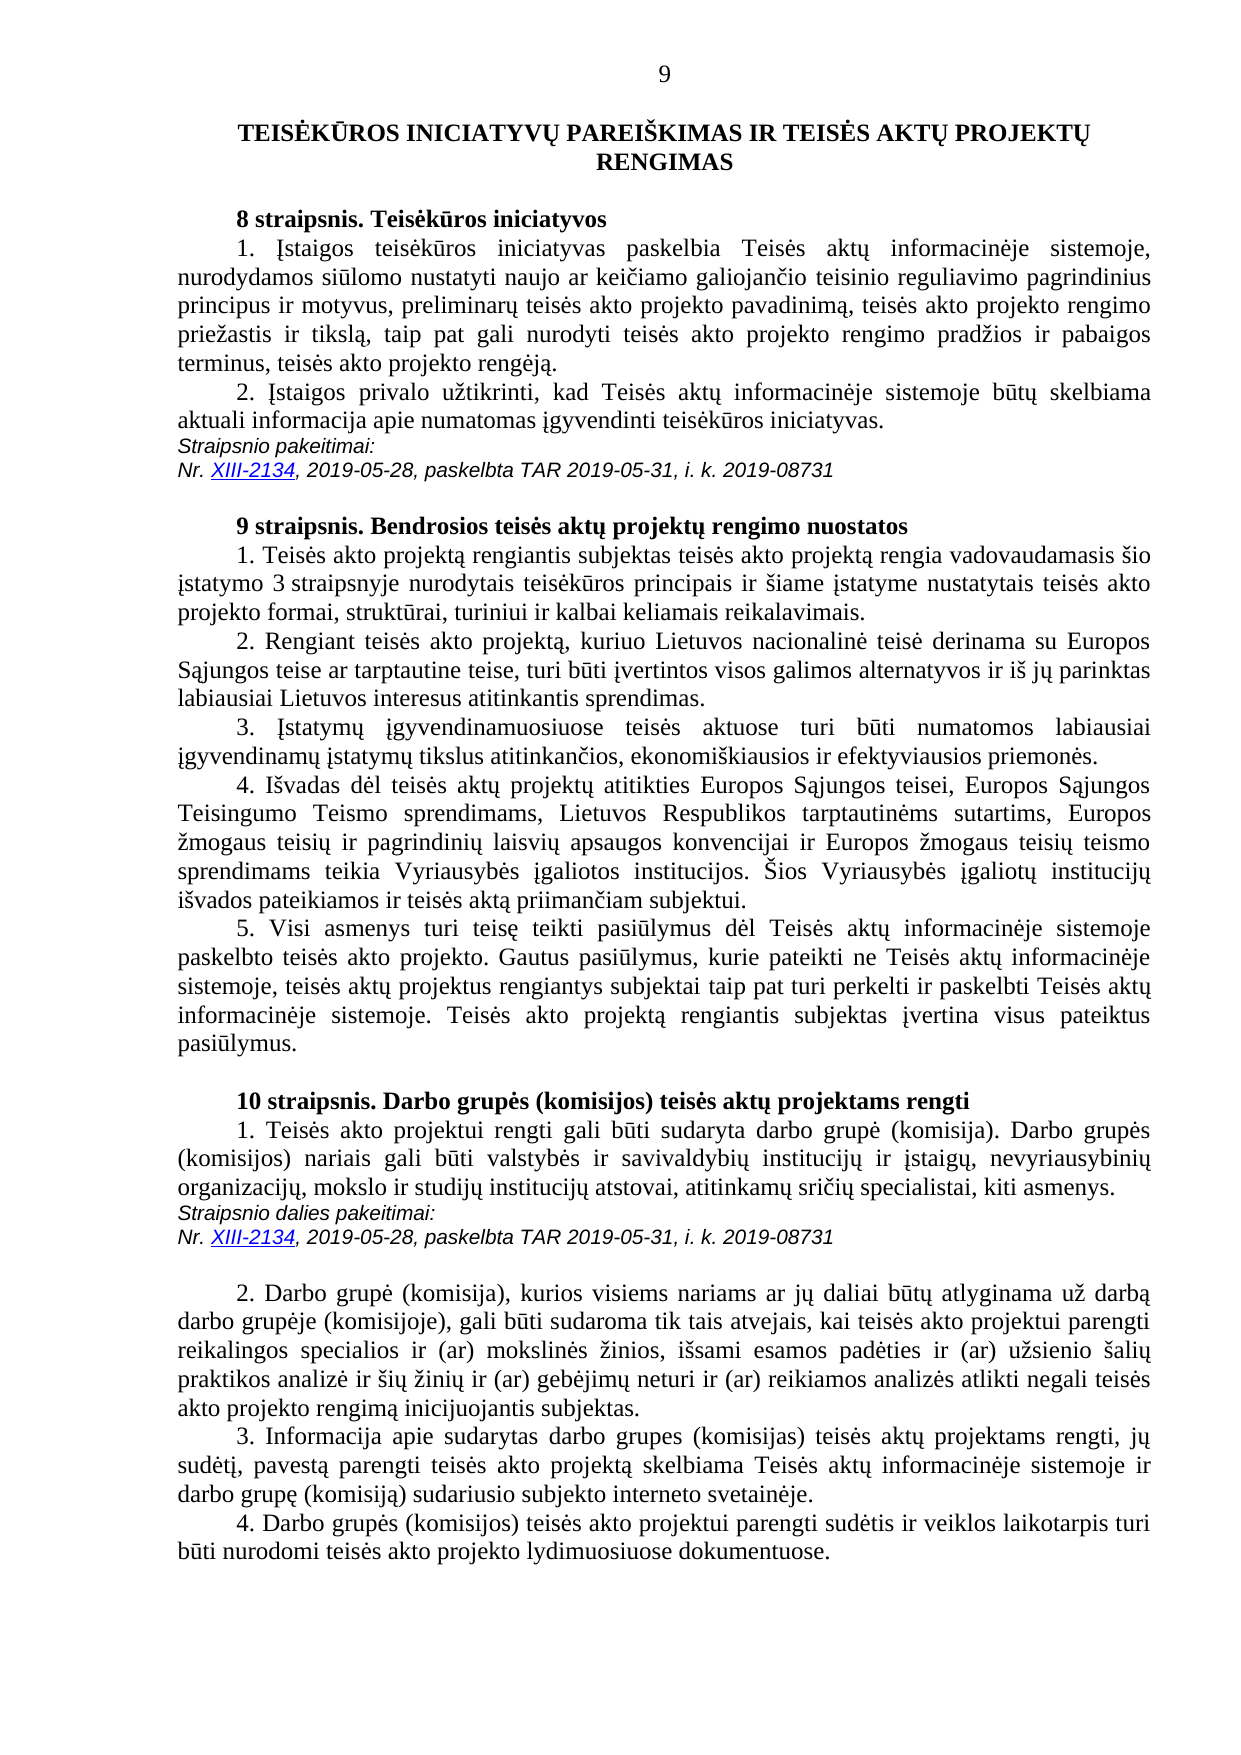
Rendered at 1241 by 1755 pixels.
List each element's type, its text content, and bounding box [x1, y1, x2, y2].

text Straipsnio pakeitimai: [177, 434, 1152, 458]
text 9 straipsnis. Bendrosios teisės aktų projektų rengimo nuostatos [177, 511, 1152, 540]
text 4. Išvadas dėl teisės aktų projektų atitikties Europos Sąjungos teisei, Europos Sąjungos Teisingumo Teismo sprendimams, Lietuvos Respublikos tarptautinėms sutartims, Europos žmogaus teisių ir pagrindinių laisvių apsaugos konvencijai ir Europos žmogaus teisių teismo sprendimams teikia Vyriausybės įgaliotos institucijos. Šios Vyriausybės įgaliotų institucijų išvados pateikiamos ir teisės aktą priimančiam subjektui. [177, 770, 1152, 913]
text Nr. XIII-2134, 2019-05-28, paskelbta TAR 2019-05-31, i. k. 2019-08731 [177, 458, 1152, 482]
text 10 straipsnis. Darbo grupės (komisijos) teisės aktų projektams rengti [177, 1086, 1152, 1115]
text 3. Įstatymų įgyvendinamuosiuose teisės aktuose turi būti numatomos labiausiai įgyvendinamų įstatymų tikslus atitinkančios, ekonomiškiausios ir efektyviausios priemonės. [177, 712, 1152, 770]
text 4. Darbo grupės (komisijos) teisės akto projektui parengti sudėtis ir veiklos laikotarpis turi būti nurodomi teisės akto projekto lydimuosiuose dokumentuose. [177, 1508, 1152, 1565]
text 2. Įstaigos privalo užtikrinti, kad Teisės aktų informacinėje sistemoje būtų skelbiama aktuali informacija apie numatomas įgyvendinti teisėkūros iniciatyvas. [177, 377, 1152, 434]
text 8 straipsnis. Teisėkūros iniciatyvos [177, 204, 1152, 233]
text 1. Teisės akto projektą rengiantis subjektas teisės akto projektą rengia vadovaudamasis šio įstatymo 3 straipsnyje nurodytais teisėkūros principais ir šiame įstatyme nustatytais teisės akto projekto formai, struktūrai, turiniui ir kalbai keliamais reikalavimais. [177, 540, 1152, 626]
text 2. Darbo grupė (komisija), kurios visiems nariams ar jų daliai būtų atlyginama už darbą darbo grupėje (komisijoje), gali būti sudaroma tik tais atvejais, kai teisės akto projektui parengti reikalingos specialios ir (ar) mokslinės žinios, išsami esamos padėties ir (ar) užsienio šalių praktikos analizė ir šių žinių ir (ar) gebėjimų neturi ir (ar) reikiamos analizės atlikti negali teisės akto projekto rengimą inicijuojantis subjektas. [177, 1278, 1152, 1421]
text 1. Teisės akto projektui rengti gali būti sudaryta darbo grupė (komisija). Darbo grupės (komisijos) nariais gali būti valstybės ir savivaldybių institucijų ir įstaigų, nevyriausybinių organizacijų, mokslo ir studijų institucijų atstovai, atitinkamų sričių specialistai, kiti asmenys. [177, 1115, 1152, 1201]
text 2. Rengiant teisės akto projektą, kuriuo Lietuvos nacionalinė teisė derinama su Europos Sąjungos teise ar tarptautine teise, turi būti įvertintos visos galimos alternatyvos ir iš jų parinktas labiausiai Lietuvos interesus atitinkantis sprendimas. [177, 626, 1152, 712]
text Nr. XIII-2134, 2019-05-28, paskelbta TAR 2019-05-31, i. k. 2019-08731 [177, 1225, 1152, 1249]
text 1. Įstaigos teisėkūros iniciatyvas paskelbia Teisės aktų informacinėje sistemoje, nurodydamos siūlomo nustatyti naujo ar keičiamo galiojančio teisinio reguliavimo pagrindinius principus ir motyvus, preliminarų teisės akto projekto pavadinimą, teisės akto projekto rengimo priežastis ir tikslą, taip pat gali nurodyti teisės akto projekto rengimo pradžios ir pabaigos terminus, teisės akto projekto rengėją. [177, 233, 1152, 377]
text Straipsnio dalies pakeitimai: [177, 1201, 1152, 1225]
text 5. Visi asmenys turi teisę teikti pasiūlymus dėl Teisės aktų informacinėje sistemoje paskelbto teisės akto projekto. Gautus pasiūlymus, kurie pateikti ne Teisės aktų informacinėje sistemoje, teisės aktų projektus rengiantys subjektai taip pat turi perkelti ir paskelbti Teisės aktų informacinėje sistemoje. Teisės akto projektą rengiantis subjektas įvertina visus pateiktus pasiūlymus. [177, 913, 1152, 1057]
text 3. Informacija apie sudarytas darbo grupes (komisijas) teisės aktų projektams rengti, jų sudėtį, pavestą parengti teisės akto projektą skelbiama Teisės aktų informacinėje sistemoje ir darbo grupę (komisiją) sudariusio subjekto interneto svetainėje. [177, 1421, 1152, 1508]
text TEISĖKŪROS INICIATYVŲ PAREIŠKIMAS IR TEISĖS AKTŲ PROJEKTŲ RENGIMAS [177, 118, 1152, 176]
